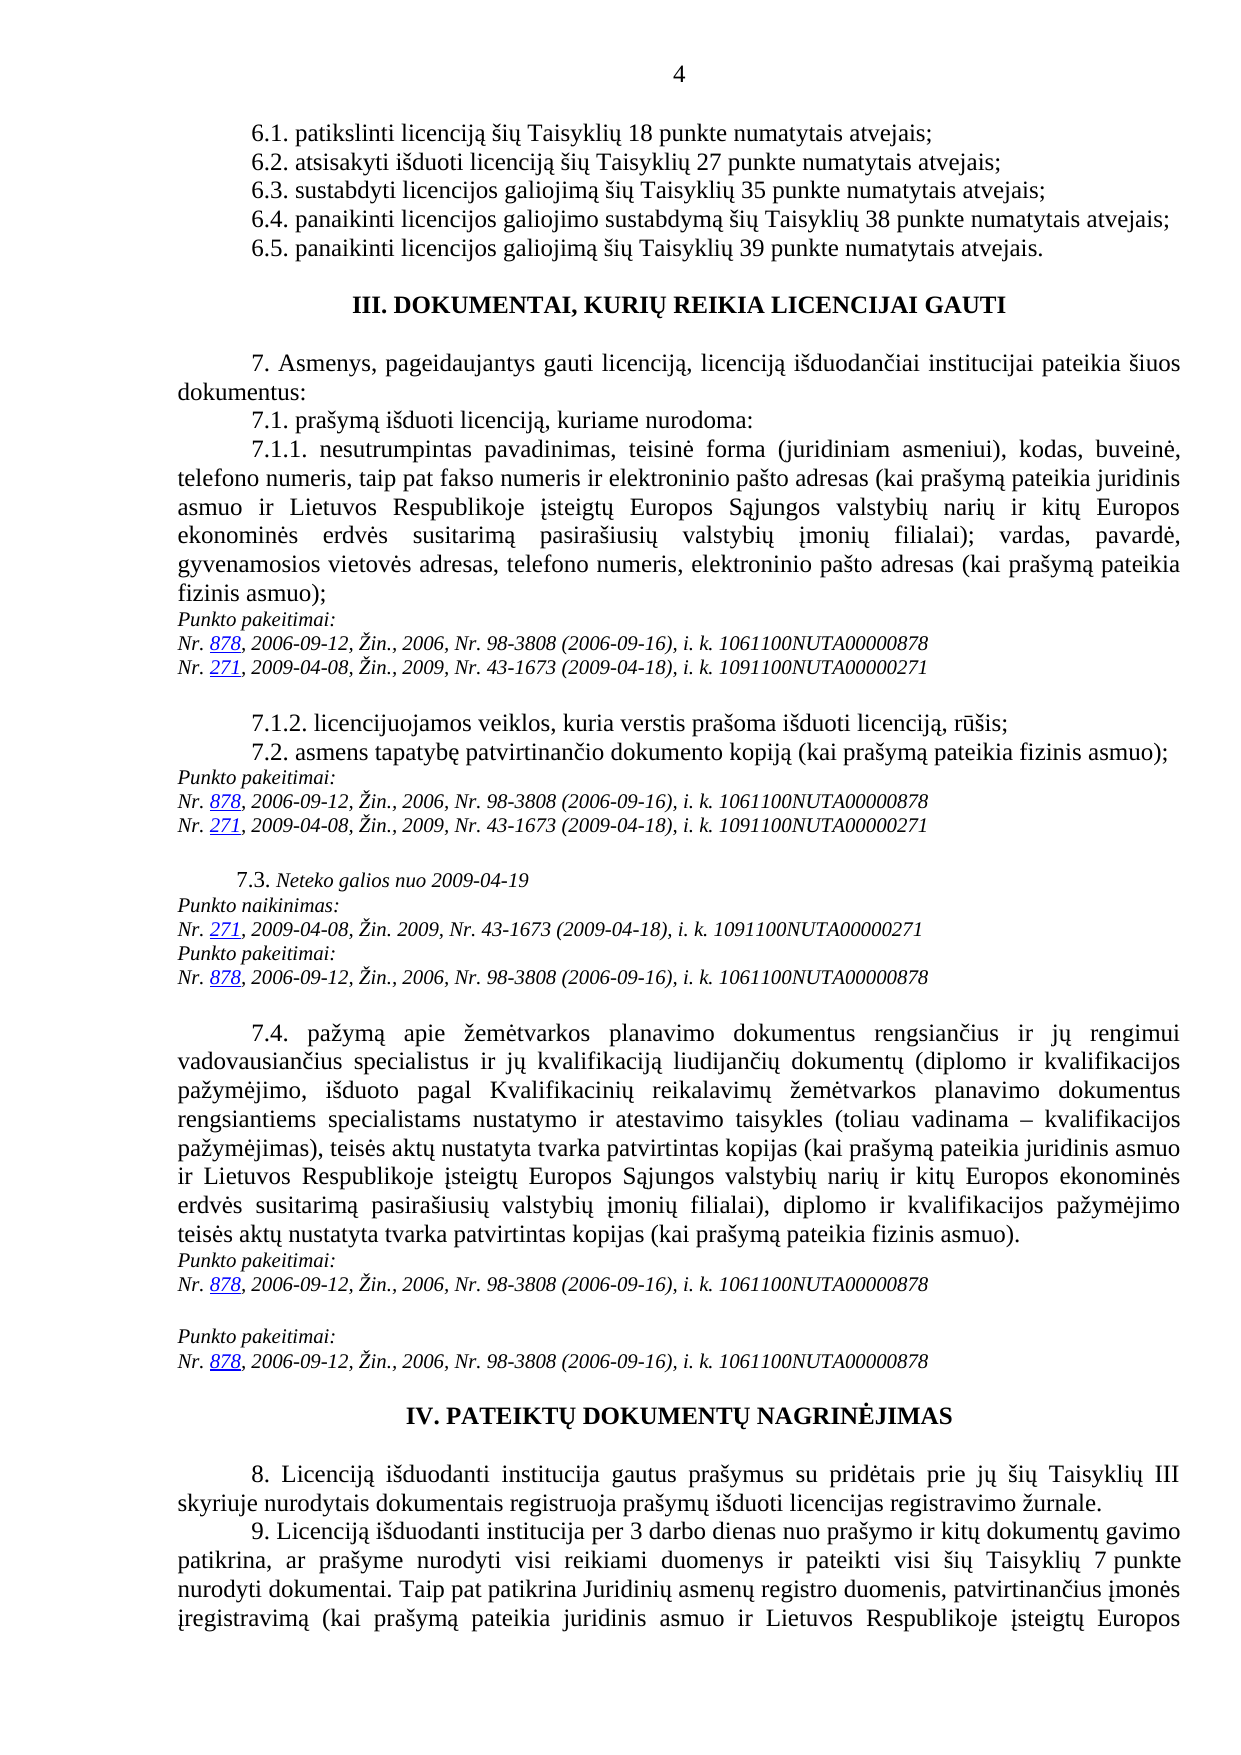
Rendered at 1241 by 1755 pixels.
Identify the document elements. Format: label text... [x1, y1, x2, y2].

text III. DOKUMENTAI, KURIŲ REIKIA LICENCIJAI GAUTI [177, 291, 1181, 319]
text 7.4. pažymą apie žemėtvarkos planavimo dokumentus rengsiančius ir jų rengimui vadovausiančius specialistus ir jų kvalifikaciją liudijančių dokumentų (diplomo ir kvalifikacijos pažymėjimo, išduoto pagal Kvalifikacinių reikalavimų žemėtvarkos planavimo dokumentus rengsiantiems specialistams nustatymo ir atestavimo taisykles (toliau vadinama – kvalifikacijos pažymėjimas), teisės aktų nustatyta tvarka patvirtintas kopijas (kai prašymą pateikia juridinis asmuo ir Lietuvos Respublikoje įsteigtų Europos Sąjungos valstybių narių ir kitų Europos ekonominės erdvės susitarimą pasirašiusių valstybių įmonių filialai), diplomo ir kvalifikacijos pažymėjimo teisės aktų nustatyta tvarka patvirtintas kopijas (kai prašymą pateikia fizinis asmuo). [177, 1018, 1181, 1248]
text Nr. 271, 2009-04-08, Žin., 2009, Nr. 43-1673 (2009-04-18), i. k. 1091100NUTA00000271 [177, 813, 1181, 837]
text IV. PATEIKTŲ DOKUMENTŲ NAGRINĖJIMAS [177, 1401, 1181, 1430]
text Punkto pakeitimai: [177, 607, 1181, 631]
text 6.3. sustabdyti licencijos galiojimą šių Taisyklių 35 punkte numatytais atvejais; [177, 176, 1181, 204]
text Nr. 271, 2009-04-08, Žin. 2009, Nr. 43-1673 (2009-04-18), i. k. 1091100NUTA00000271 [177, 917, 1181, 941]
text 6.4. panaikinti licencijos galiojimo sustabdymą šių Taisyklių 38 punkte numatytais atvejais; [177, 204, 1181, 233]
text Punkto pakeitimai: [177, 1248, 1181, 1272]
text Punkto pakeitimai: [177, 765, 1181, 789]
text Nr. 878, 2006-09-12, Žin., 2006, Nr. 98-3808 (2006-09-16), i. k. 1061100NUTA00000878 [177, 631, 1181, 655]
text 6.1. patikslinti licenciją šių Taisyklių 18 punkte numatytais atvejais; [177, 118, 1181, 147]
text 6.5. panaikinti licencijos galiojimą šių Taisyklių 39 punkte numatytais atvejais. [177, 233, 1181, 262]
text 7. Asmenys, pageidaujantys gauti licenciją, licenciją išduodančiai institucijai pateikia šiuos dokumentus: [177, 348, 1181, 406]
text Punkto pakeitimai: [177, 1324, 1181, 1348]
text 7.2. asmens tapatybę patvirtinančio dokumento kopiją (kai prašymą pateikia fizinis asmuo); [177, 737, 1181, 765]
text Nr. 271, 2009-04-08, Žin., 2009, Nr. 43-1673 (2009-04-18), i. k. 1091100NUTA00000271 [177, 655, 1181, 679]
text 6.2. atsisakyti išduoti licenciją šių Taisyklių 27 punkte numatytais atvejais; [177, 147, 1181, 176]
text Nr. 878, 2006-09-12, Žin., 2006, Nr. 98-3808 (2006-09-16), i. k. 1061100NUTA00000878 [177, 1348, 1181, 1373]
text 7.1.2. licencijuojamos veiklos, kuria verstis prašoma išduoti licenciją, rūšis; [177, 708, 1181, 737]
text Nr. 878, 2006-09-12, Žin., 2006, Nr. 98-3808 (2006-09-16), i. k. 1061100NUTA00000878 [177, 1272, 1181, 1296]
text 8. Licenciją išduodanti institucija gautus prašymus su pridėtais prie jų šių Taisyklių III skyriuje nurodytais dokumentais registruoja prašymų išduoti licencijas registravimo žurnale. [177, 1459, 1181, 1516]
text 7.1.1. nesutrumpintas pavadinimas, teisinė forma (juridiniam asmeniui), kodas, buveinė, telefono numeris, taip pat fakso numeris ir elektroninio pašto adresas (kai prašymą pateikia juridinis asmuo ir Lietuvos Respublikoje įsteigtų Europos Sąjungos valstybių narių ir kitų Europos ekonominės erdvės susitarimą pasirašiusių valstybių įmonių filialai); vardas, pavardė, gyvenamosios vietovės adresas, telefono numeris, elektroninio pašto adresas (kai prašymą pateikia fizinis asmuo); [177, 434, 1181, 607]
text Punkto naikinimas: [177, 893, 1181, 917]
text 7.3. Neteko galios nuo 2009-04-19 [177, 866, 1181, 893]
text 7.1. prašymą išduoti licenciją, kuriame nurodoma: [177, 406, 1181, 434]
text 9. Licenciją išduodanti institucija per 3 darbo dienas nuo prašymo ir kitų dokumentų gavimo patikrina, ar prašyme nurodyti visi reikiami duomenys ir pateikti visi šių Taisyklių 7 punkte nurodyti dokumentai. Taip pat patikrina Juridinių asmenų registro duomenis, patvirtinančius įmonės įregistravimą (kai prašymą pateikia juridinis asmuo ir Lietuvos Respublikoje įsteigtų Europos [177, 1516, 1181, 1631]
text Punkto pakeitimai: [177, 941, 1181, 965]
text Nr. 878, 2006-09-12, Žin., 2006, Nr. 98-3808 (2006-09-16), i. k. 1061100NUTA00000878 [177, 965, 1181, 989]
text Nr. 878, 2006-09-12, Žin., 2006, Nr. 98-3808 (2006-09-16), i. k. 1061100NUTA00000878 [177, 789, 1181, 813]
